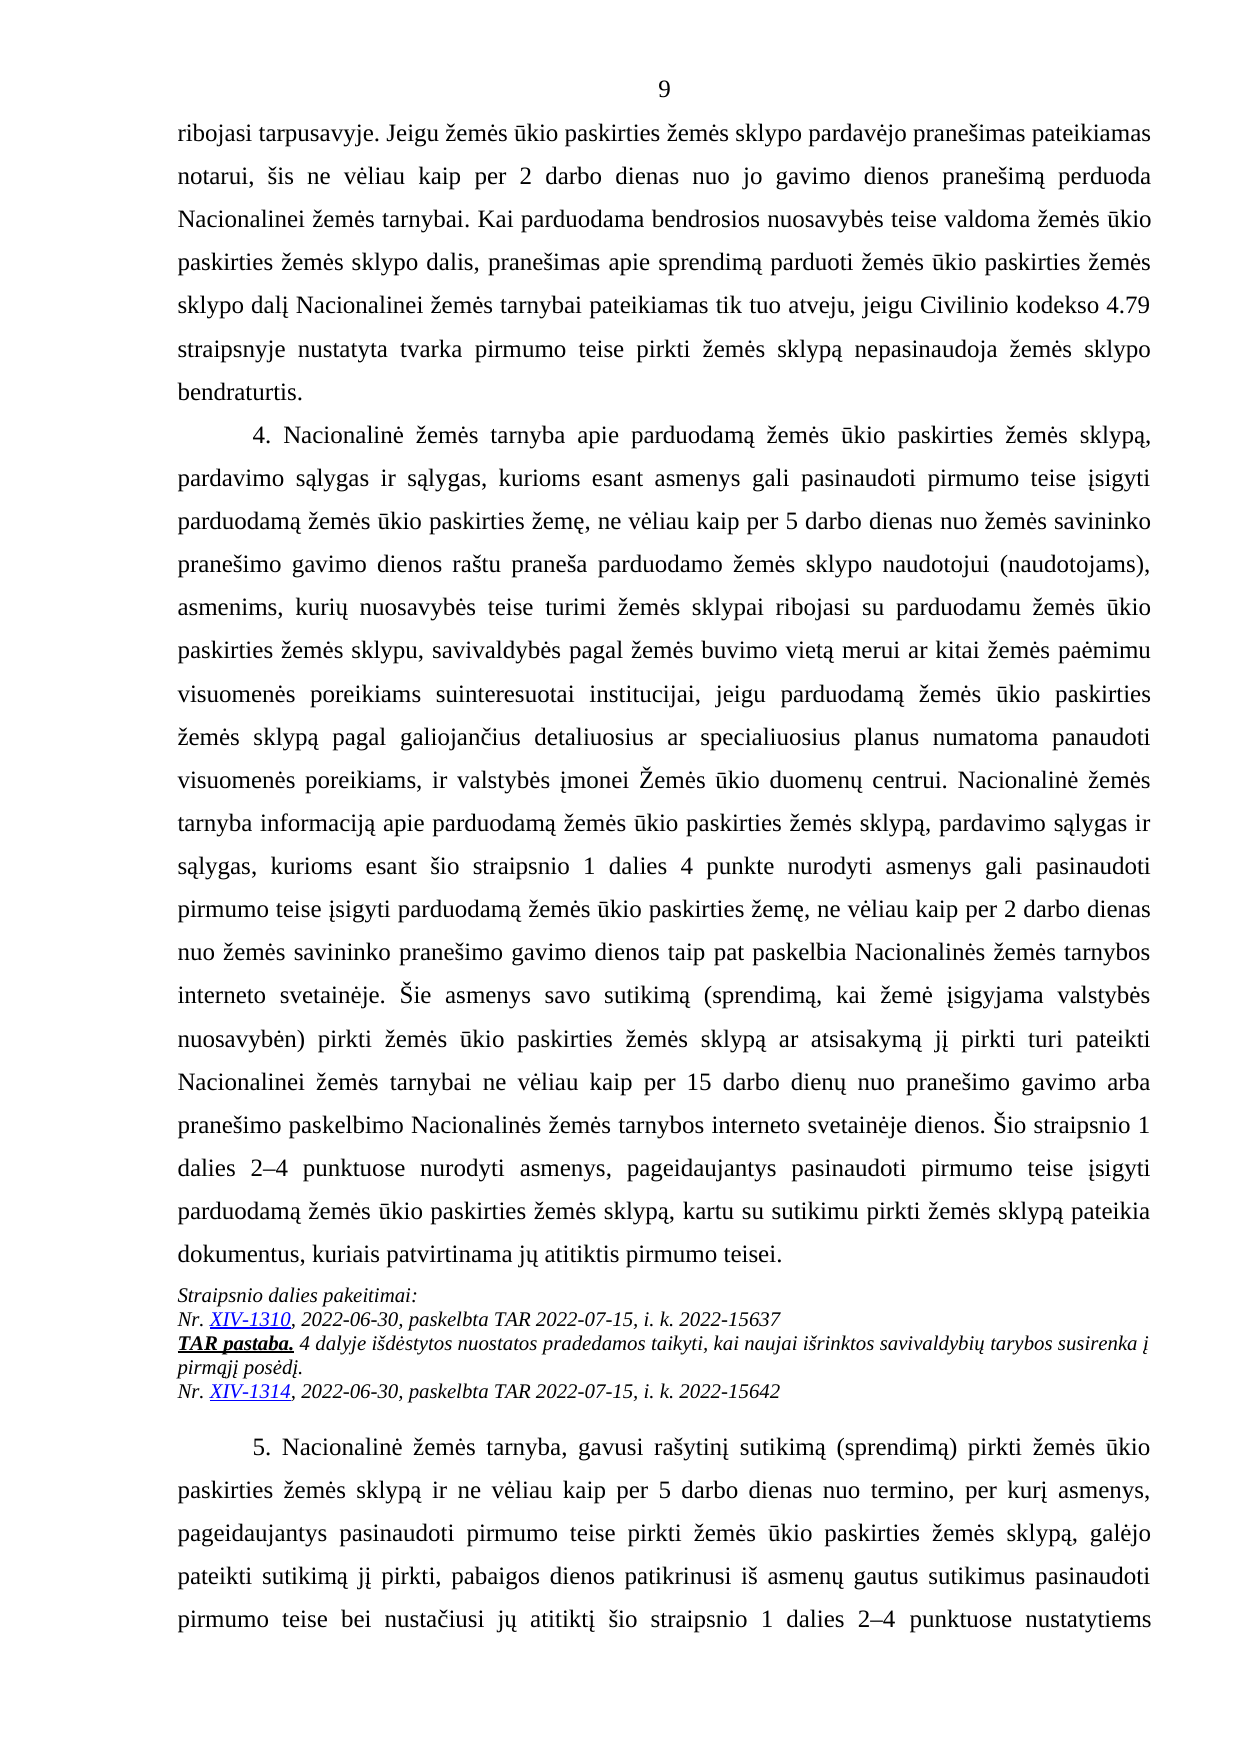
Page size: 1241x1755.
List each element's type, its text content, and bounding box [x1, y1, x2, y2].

text 4. Nacionalinė žemės tarnyba apie parduodamą žemės ūkio paskirties žemės sklypą, pardavimo sąlygas ir sąlygas, kurioms esant asmenys gali pasinaudoti pirmumo teise įsigyti parduodamą žemės ūkio paskirties žemę, ne vėliau kaip per 5 darbo dienas nuo žemės savininko pranešimo gavimo dienos raštu praneša parduodamo žemės sklypo naudotojui (naudotojams), asmenims, kurių nuosavybės teise turimi žemės sklypai ribojasi su parduodamu žemės ūkio paskirties žemės sklypu, savivaldybės pagal žemės buvimo vietą merui ar kitai žemės paėmimu visuomenės poreikiams suinteresuotai institucijai, jeigu parduodamą žemės ūkio paskirties žemės sklypą pagal galiojančius detaliuosius ar specialiuosius planus numatoma panaudoti visuomenės poreikiams, ir valstybės įmonei Žemės ūkio duomenų centrui. Nacionalinė žemės tarnyba informaciją apie parduodamą žemės ūkio paskirties žemės sklypą, pardavimo sąlygas ir sąlygas, kurioms esant šio straipsnio 1 dalies 4 punkte nurodyti asmenys gali pasinaudoti pirmumo teise įsigyti parduodamą žemės ūkio paskirties žemę, ne vėliau kaip per 2 darbo dienas nuo žemės savininko pranešimo gavimo dienos taip pat paskelbia Nacionalinės žemės tarnybos interneto svetainėje. Šie asmenys savo sutikimą (sprendimą, kai žemė įsigyjama valstybės nuosavybėn) pirkti žemės ūkio paskirties žemės sklypą ar atsisakymą jį pirkti turi pateikti Nacionalinei žemės tarnybai ne vėliau kaip per 15 darbo dienų nuo pranešimo gavimo arba pranešimo paskelbimo Nacionalinės žemės tarnybos interneto svetainėje dienos. Šio straipsnio 1 dalies 2–4 punktuose nurodyti asmenys, pageidaujantys pasinaudoti pirmumo teise įsigyti parduodamą žemės ūkio paskirties žemės sklypą, kartu su sutikimu pirkti žemės sklypą pateikia dokumentus, kuriais patvirtinama jų atitiktis pirmumo teisei. [177, 420, 1152, 1268]
text Nr. XIV-1314, 2022-06-30, paskelbta TAR 2022-07-15, i. k. 2022-15642 [177, 1379, 1152, 1403]
text TAR pastaba. 4 dalyje išdėstytos nuostatos pradedamos taikyti, kai naujai išrinktos savivaldybių tarybos susirenka į pirmąjį posėdį. [177, 1331, 1152, 1379]
text Nr. XIV-1310, 2022-06-30, paskelbta TAR 2022-07-15, i. k. 2022-15637 [177, 1307, 1152, 1331]
text ribojasi tarpusavyje. Jeigu žemės ūkio paskirties žemės sklypo pardavėjo pranešimas pateikiamas notarui, šis ne vėliau kaip per 2 darbo dienas nuo jo gavimo dienos pranešimą perduoda Nacionalinei žemės tarnybai. Kai parduodama bendrosios nuosavybės teise valdoma žemės ūkio paskirties žemės sklypo dalis, pranešimas apie sprendimą parduoti žemės ūkio paskirties žemės sklypo dalį Nacionalinei žemės tarnybai pateikiamas tik tuo atveju, jeigu Civilinio kodekso 4.79 straipsnyje nustatyta tvarka pirmumo teise pirkti žemės sklypą nepasinaudoja žemės sklypo bendraturtis. [177, 118, 1152, 406]
text 5. Nacionalinė žemės tarnyba, gavusi rašytinį sutikimą (sprendimą) pirkti žemės ūkio paskirties žemės sklypą ir ne vėliau kaip per 5 darbo dienas nuo termino, per kurį asmenys, pageidaujantys pasinaudoti pirmumo teise pirkti žemės ūkio paskirties žemės sklypą, galėjo pateikti sutikimą jį pirkti, pabaigos dienos patikrinusi iš asmenų gautus sutikimus pasinaudoti pirmumo teise bei nustačiusi jų atitiktį šio straipsnio 1 dalies 2–4 punktuose nustatytiems [177, 1432, 1152, 1633]
text Straipsnio dalies pakeitimai: [177, 1282, 1152, 1307]
